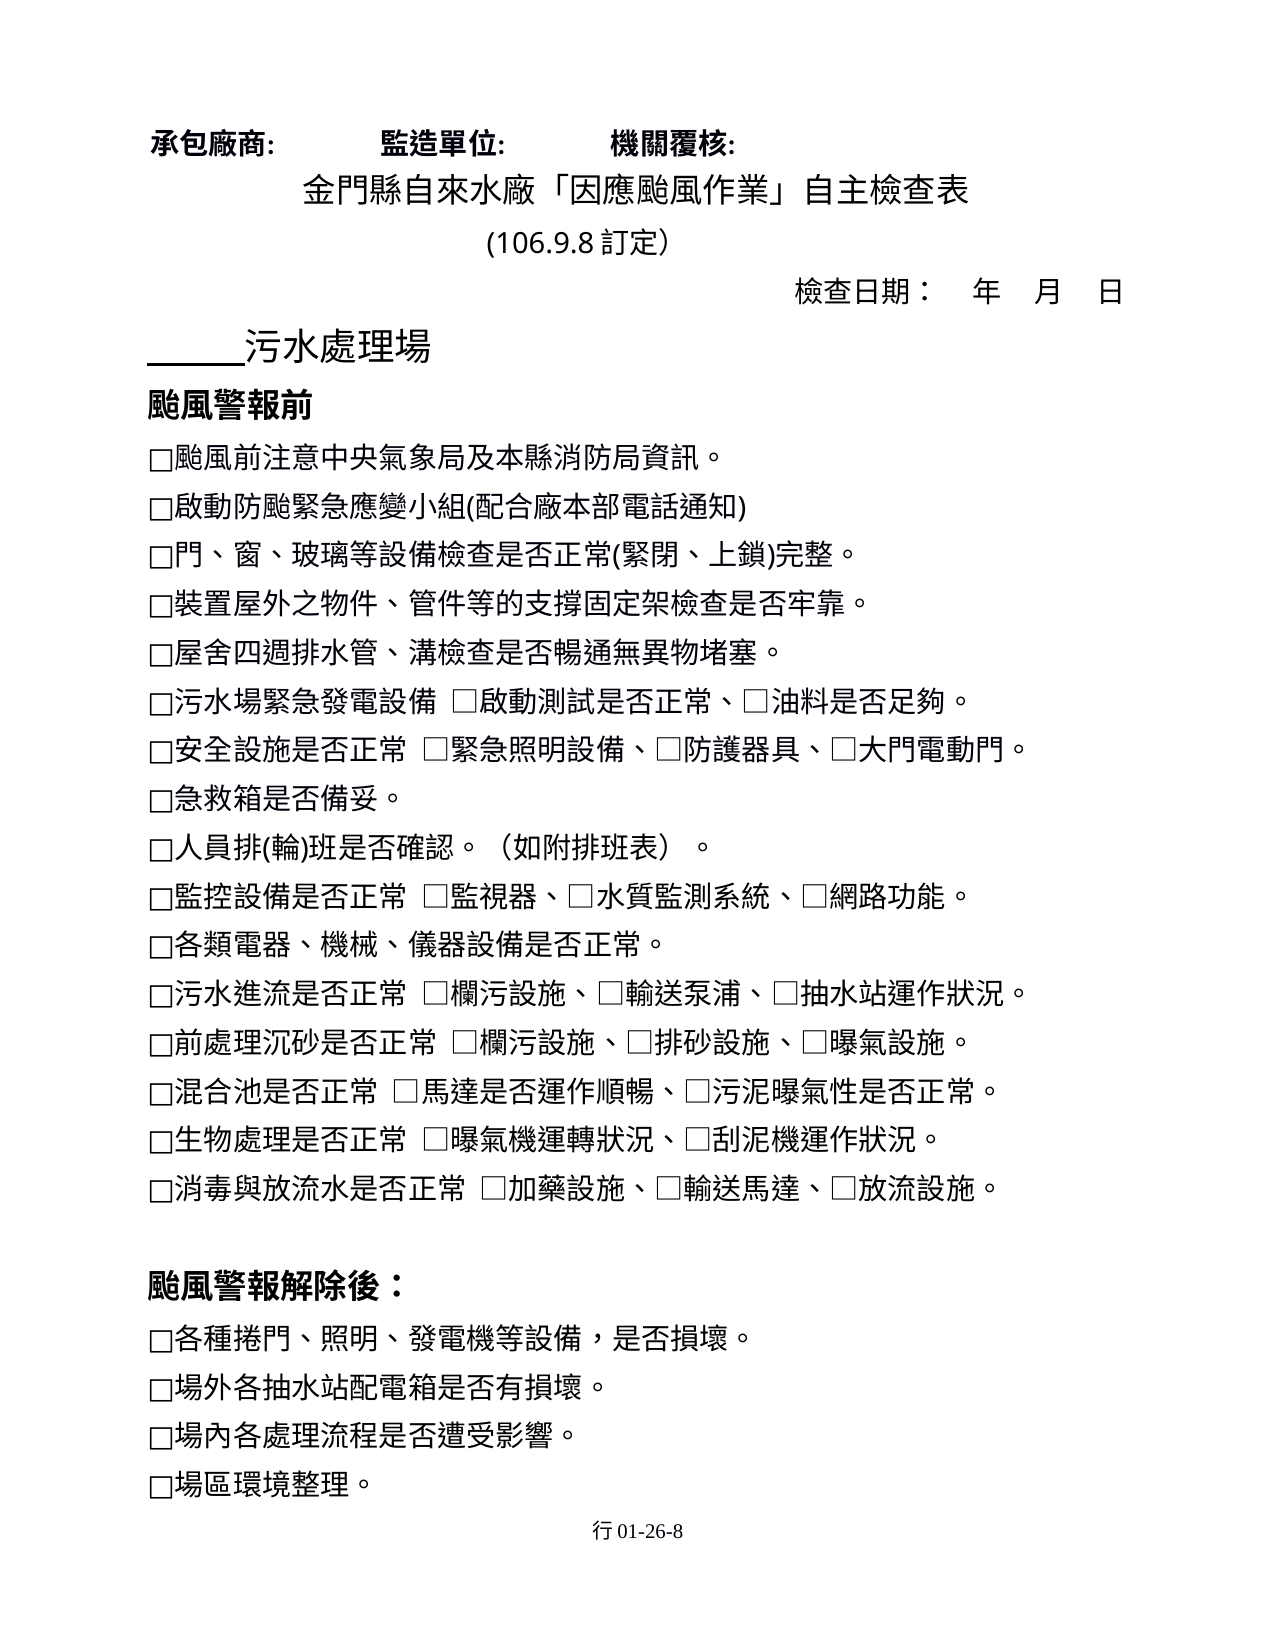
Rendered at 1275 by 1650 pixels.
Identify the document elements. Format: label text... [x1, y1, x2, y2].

text □啟動防颱緊急應變小組(配合廠本部電話通知) [147, 483, 1125, 526]
text □人員排(輪)班是否確認。（如附排班表）。 [147, 824, 1125, 867]
text □門、窗、玻璃等設備檢查是否正常(緊閉、上鎖)完整。 [147, 532, 1125, 574]
text □場內各處理流程是否遭受影響。 [147, 1413, 1125, 1455]
text □急救箱是否備妥。 [147, 776, 1125, 818]
text □場區環境整理。 [147, 1462, 1125, 1504]
text 颱風警報解除後： [147, 1260, 1125, 1308]
text □生物處理是否正常 □曝氣機運轉狀況、□刮泥機運作狀況。 [147, 1117, 1125, 1159]
text (106.9.8訂定） [147, 219, 1125, 262]
text □場外各抽水站配電箱是否有損壞。 [147, 1364, 1125, 1407]
text 檢查日期： 年 月 日 [147, 268, 1125, 310]
text □安全設施是否正常 □緊急照明設備、□防護器具、□大門電動門。 [147, 727, 1125, 769]
text □監控設備是否正常 □監視器、□水質監測系統、□網路功能。 [147, 873, 1125, 916]
text □消毒與放流水是否正常 □加藥設施、□輸送馬達、□放流設施。 [147, 1166, 1125, 1208]
text □颱風前注意中央氣象局及本縣消防局資訊。 [147, 434, 1125, 477]
text □污水場緊急發電設備 □啟動測試是否正常、□油料是否足夠。 [147, 678, 1125, 721]
text 污水處理場 [147, 317, 1125, 371]
text □裝置屋外之物件、管件等的支撐固定架檢查是否牢靠。 [147, 581, 1125, 623]
text □各類電器、機械、儀器設備是否正常。 [147, 922, 1125, 964]
text □前處理沉砂是否正常 □欄污設施、□排砂設施、□曝氣設施。 [147, 1019, 1125, 1062]
text □屋舍四週排水管、溝檢查是否暢通無異物堵塞。 [147, 629, 1125, 672]
text □污水進流是否正常 □欄污設施、□輸送泵浦、□抽水站運作狀況。 [147, 971, 1125, 1013]
text □各種捲門、照明、發電機等設備，是否損壞。 [147, 1316, 1125, 1358]
text 颱風警報前 [147, 379, 1125, 427]
text □混合池是否正常 □馬達是否運作順暢、□污泥曝氣性是否正常。 [147, 1068, 1125, 1111]
text 金門縣自來水廠「因應颱風作業」自主檢查表 [147, 164, 1125, 212]
text 承包廠商: 監造單位: 機關覆核: [150, 118, 1125, 164]
